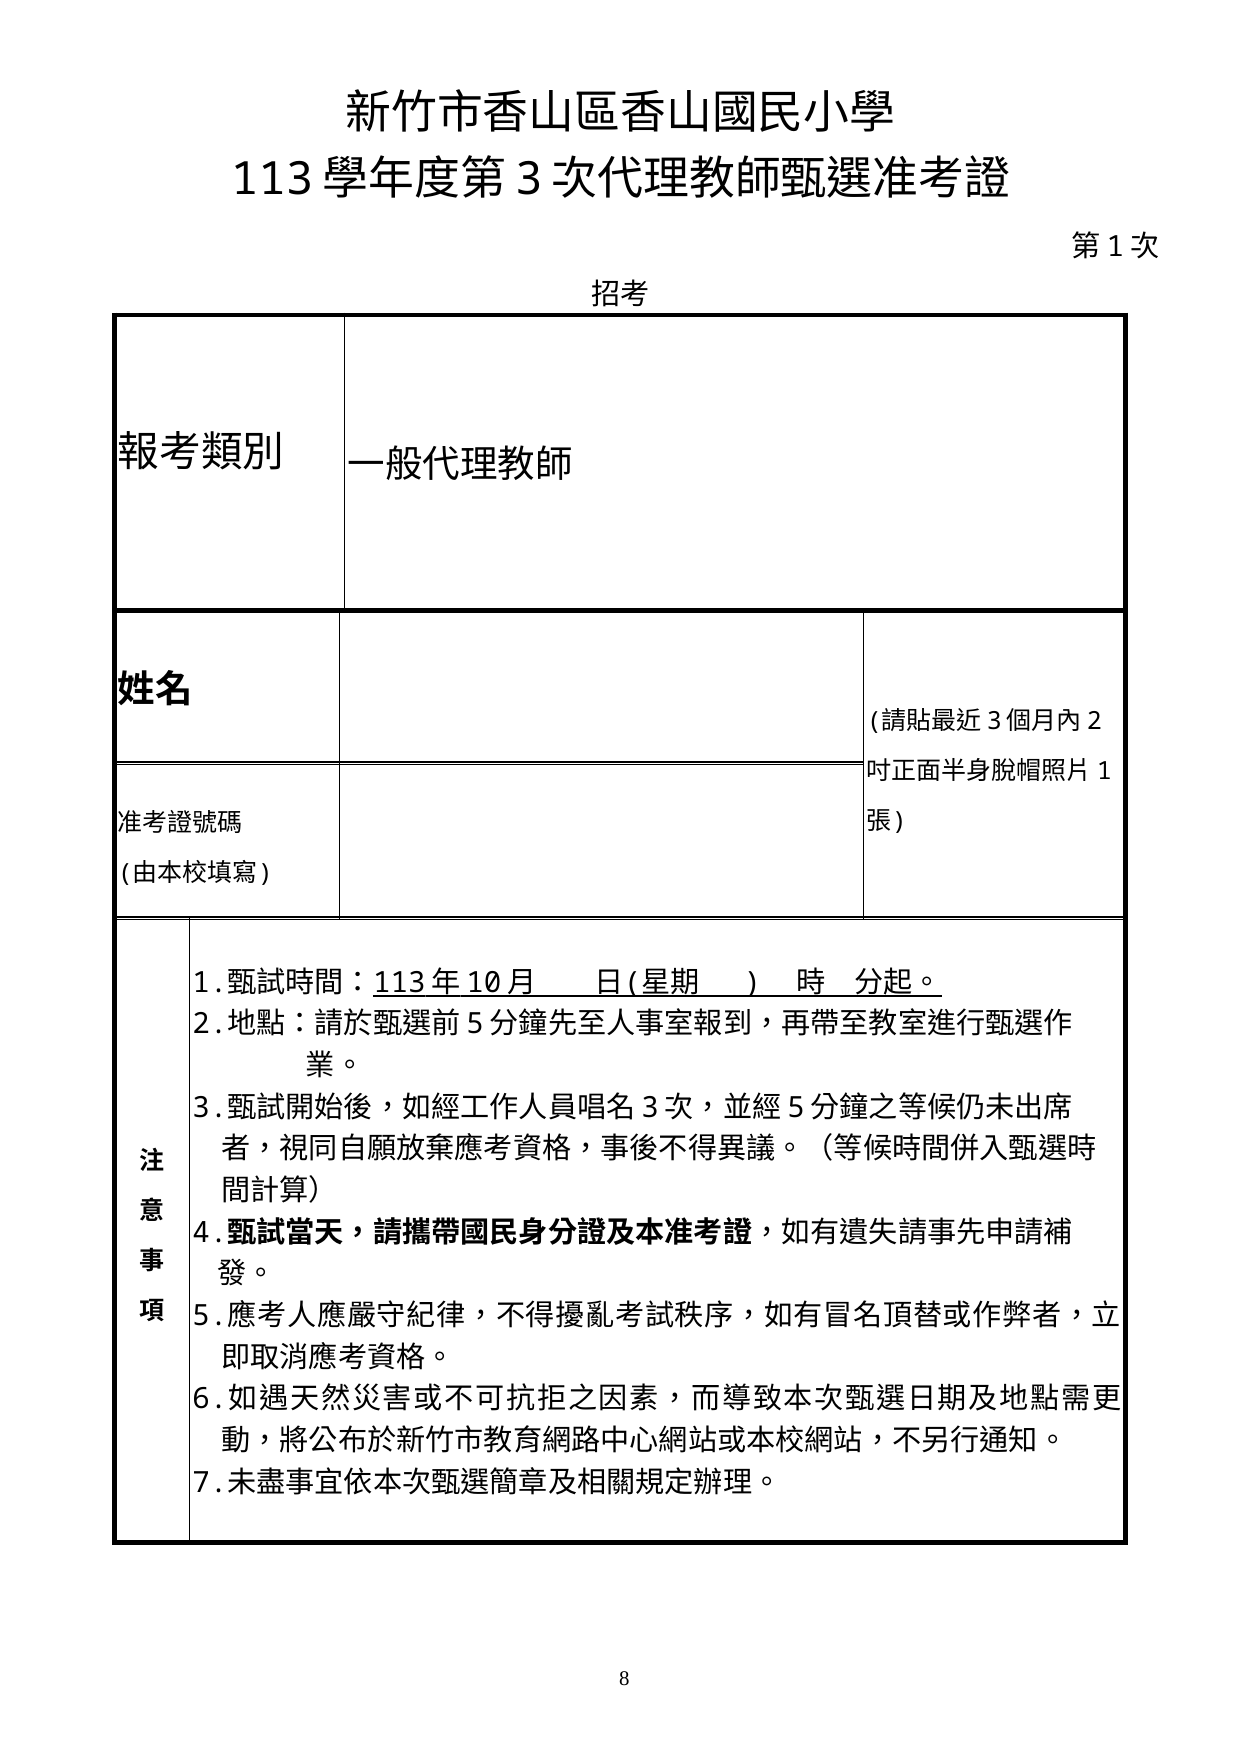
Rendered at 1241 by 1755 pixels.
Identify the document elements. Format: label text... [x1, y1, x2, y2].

table_cell (請貼最近3個月內2吋正面半身脫帽照片1張) [864, 613, 1123, 916]
table_cell 准考證號碼 (由本校填寫) [117, 765, 339, 916]
table_cell 姓名 [117, 613, 339, 761]
table_cell 1.甄試時間：113年10月 日(星期 ) 時 分起。 2.地點：請於甄選前5分鐘先至人事室報到，再帶至教室進行甄選作業。 3.甄試開始後，如經工作人員唱名3次，並經5分鐘之等候仍未出席者，視同自願放棄應考資格，事後不得異議。（等候時間併入甄選時間計算） 4.甄試當天，請攜帶國民身分證及本准考證，如有遺失請事先申請補發。 5.應考人應嚴守紀律，不得擾亂考試秩序，如有冒名頂替或作弊者，立即取消應考資格。 6.如遇天然災害或不可抗拒之因素，而導致本次甄選日期及地點需更動，將公布於新竹市教育網路中心網站或本校網站，不另行通知。 7.未盡事宜依本次甄選簡章及相關規定辦理。 [190, 920, 1123, 1540]
table_cell [340, 613, 863, 761]
table_header 報考類別 [117, 317, 344, 608]
table_header 一般代理教師 [345, 317, 1123, 608]
table_cell 注 意 事 項 [117, 920, 189, 1540]
text 第1次招考 [77, 208, 1163, 313]
text 113學年度第3次代理教師甄選准考證 [77, 141, 1163, 208]
table_cell [340, 765, 863, 916]
text 新竹市香山區香山國民小學 [77, 75, 1163, 141]
